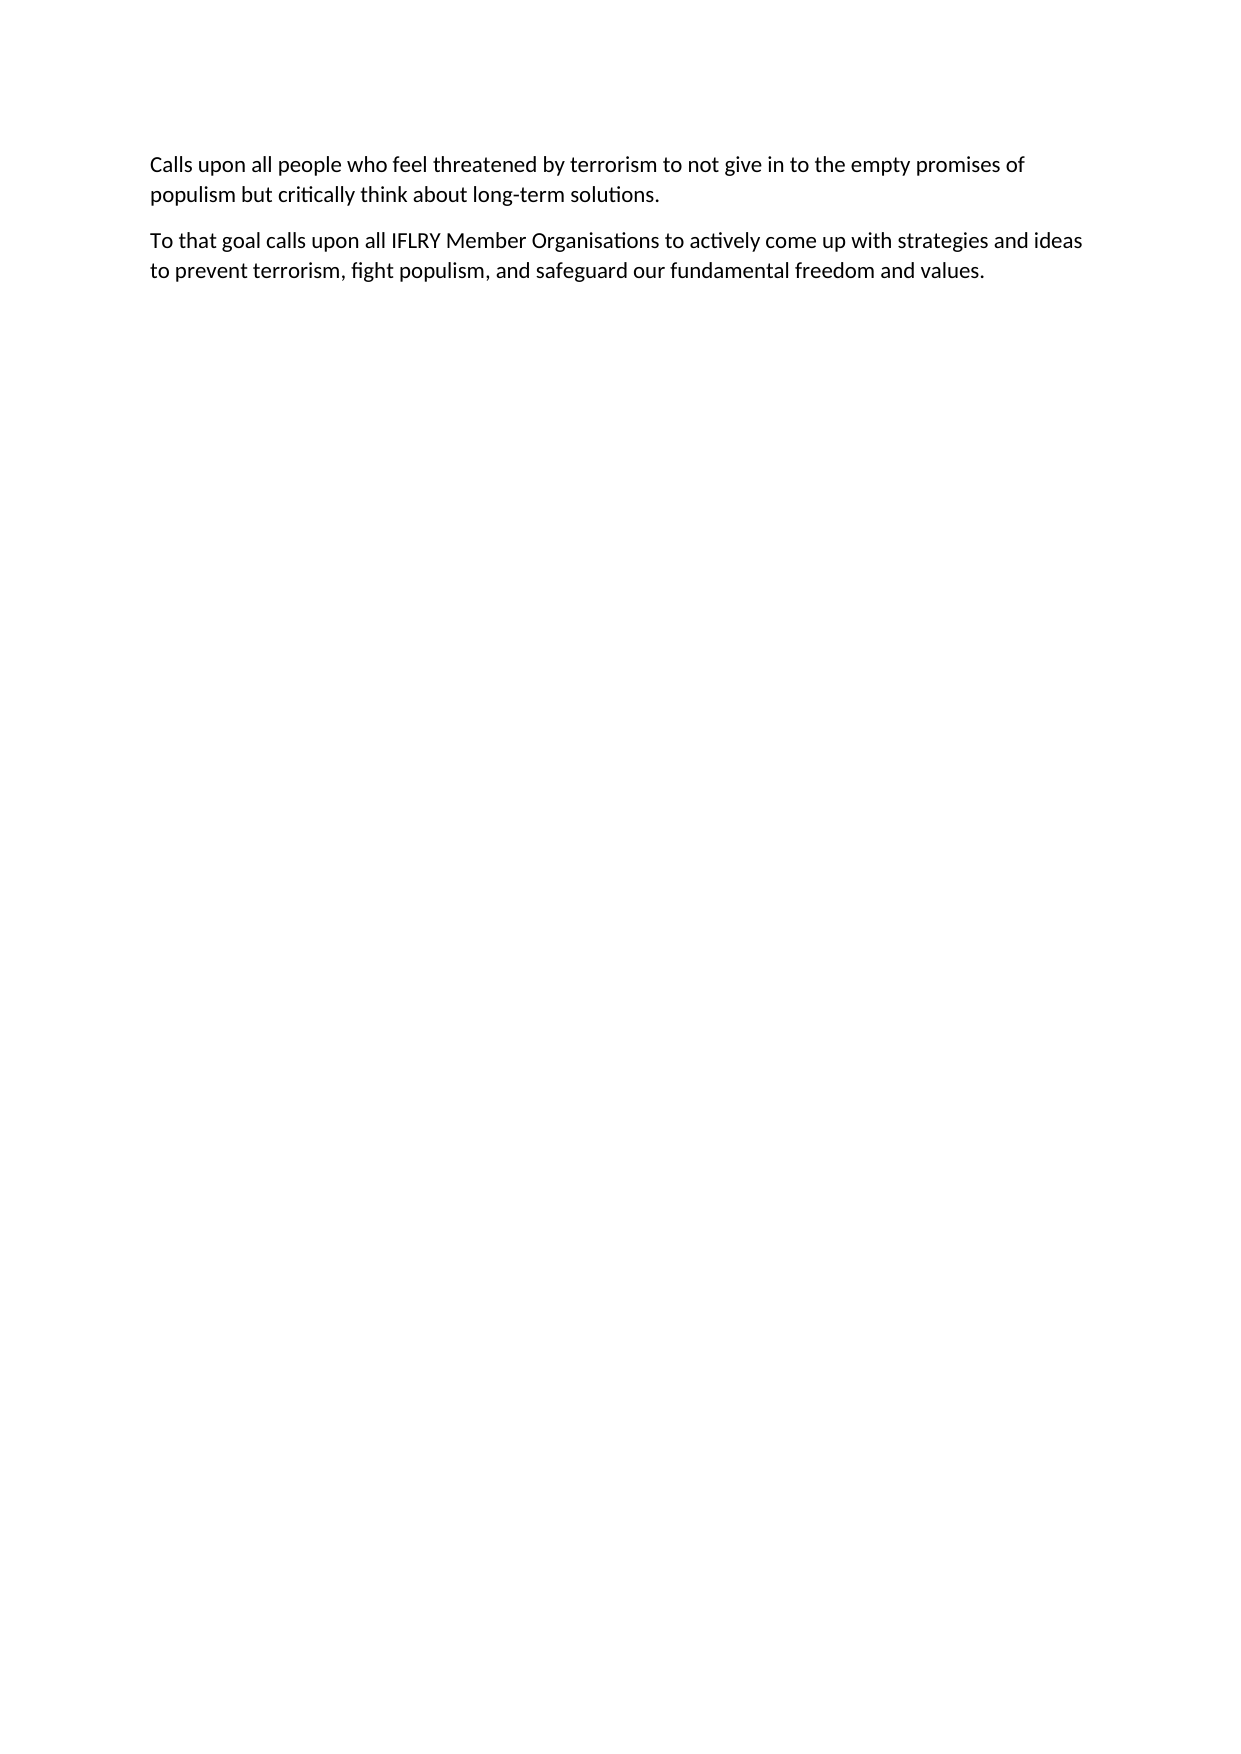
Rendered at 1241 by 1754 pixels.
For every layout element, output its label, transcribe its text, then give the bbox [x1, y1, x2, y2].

text To that goal calls upon all IFLRY Member Organisations to actively come up with strategies and ideas to prevent terrorism, fight populism, and safeguard our fundamental freedom and values. [150, 226, 1090, 284]
text Calls upon all people who feel threatened by terrorism to not give in to the empty promises of populism but critically think about long-term solutions. [150, 150, 1090, 208]
